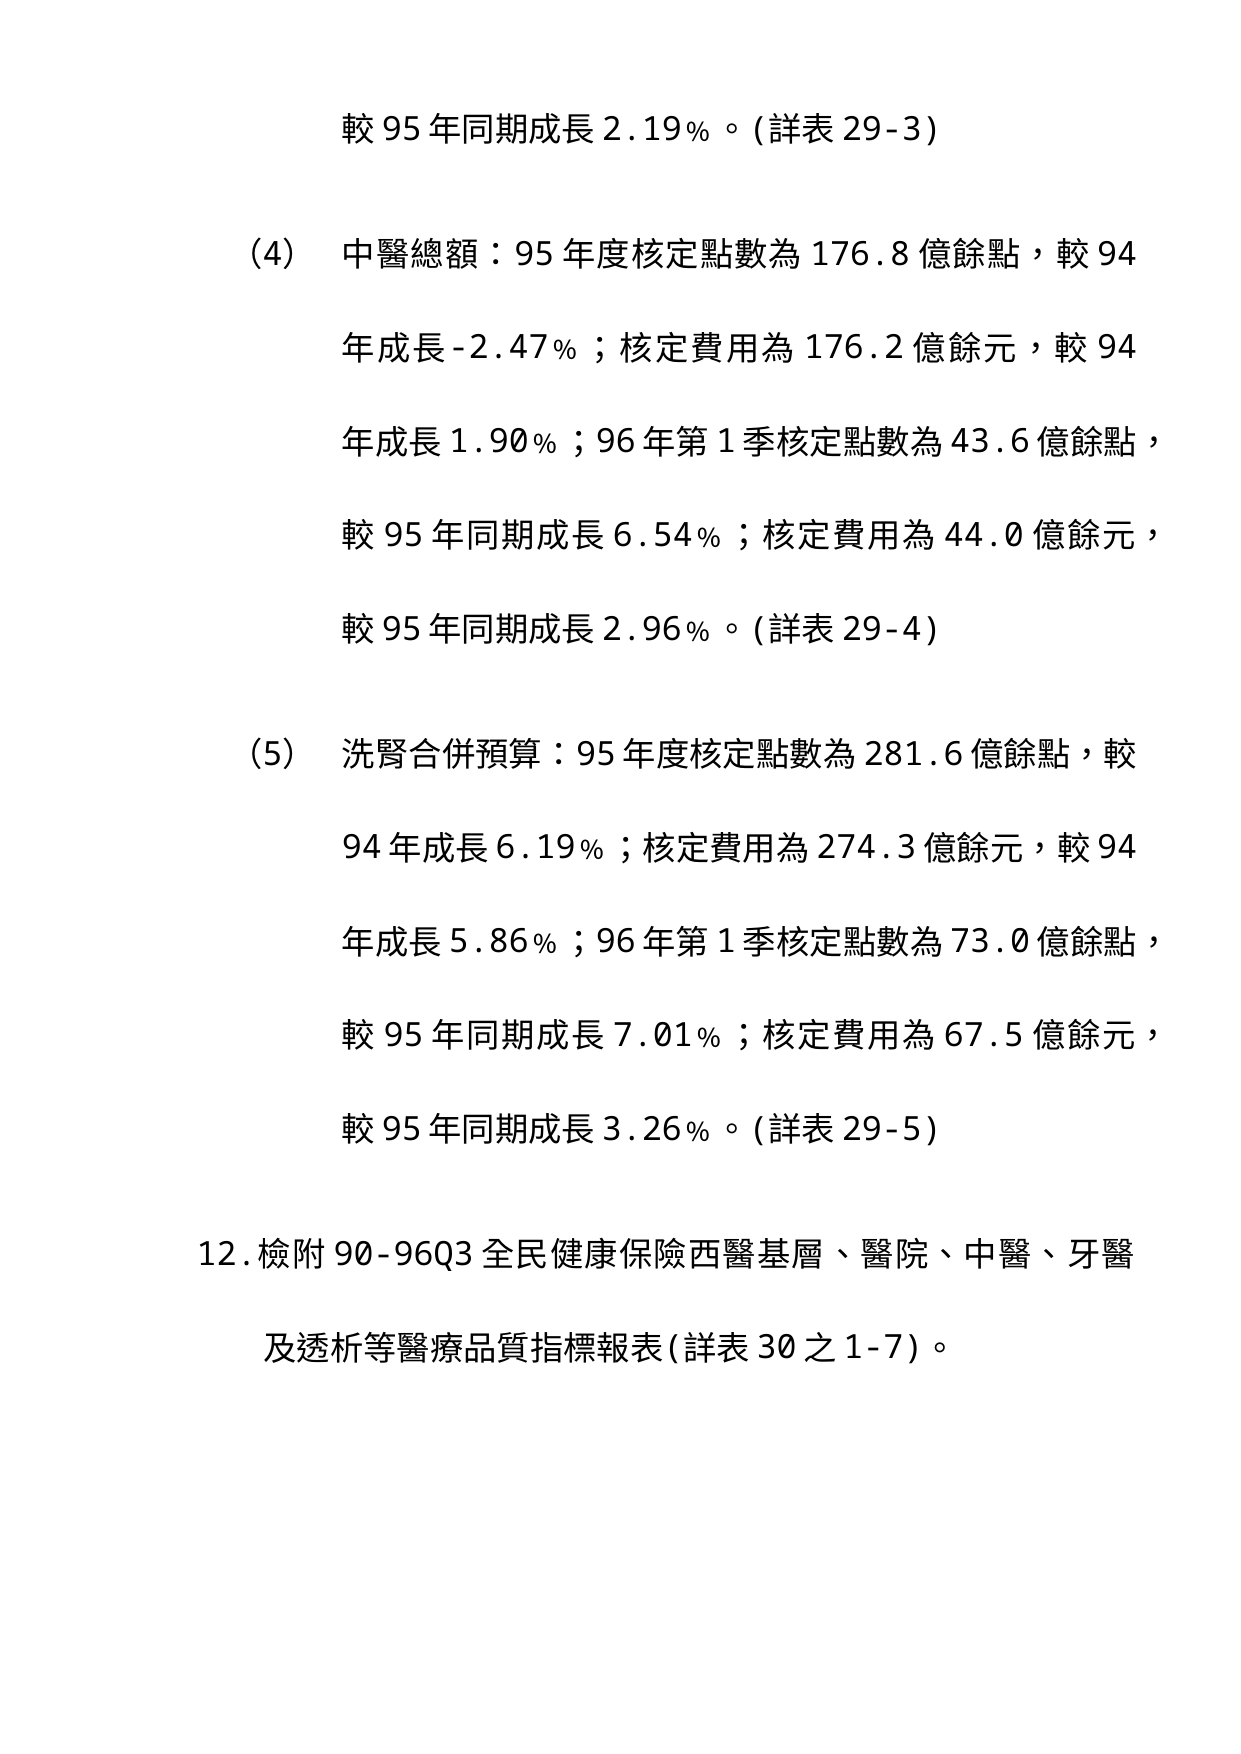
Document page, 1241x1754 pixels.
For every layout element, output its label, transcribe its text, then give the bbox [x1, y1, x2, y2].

text 12.檢附90-96Q3全民健康保險西醫基層、醫院、中醫、牙醫及透析等醫療品質指標報表(詳表30之1-7)。 [196, 1210, 1137, 1367]
list 洗腎合併預算：95年度核定點數為281.6億餘點，較94年成長6.19﹪；核定費用為274.3億餘元，較94年成長5.86﹪；96年第1季核定點數為73.0億餘點，較95年同期成長7.01﹪；核定費用為67.5億餘元，較95年同期成長3.26﹪。(詳表29-5) [229, 710, 1137, 1148]
list 中醫總額：95年度核定點數為176.8億餘點，較94年成長-2.47﹪；核定費用為176.2億餘元，較94年成長1.90﹪；96年第1季核定點數為43.6億餘點，較95年同期成長6.54﹪；核定費用為44.0億餘元，較95年同期成長2.96﹪。(詳表29-4) [229, 210, 1137, 648]
list 牙醫總額：95年度核定點數為319.9億餘點，較94年成長2.07﹪；核定費用為317.3億餘元，較94年成長1.95﹪；96年第1季核定點數為79.2億餘點，較95年同期成長3.93﹪；核定費用為74.8億餘元，較95年同期成長2.19﹪。(詳表29-3) [229, 85, 1137, 148]
